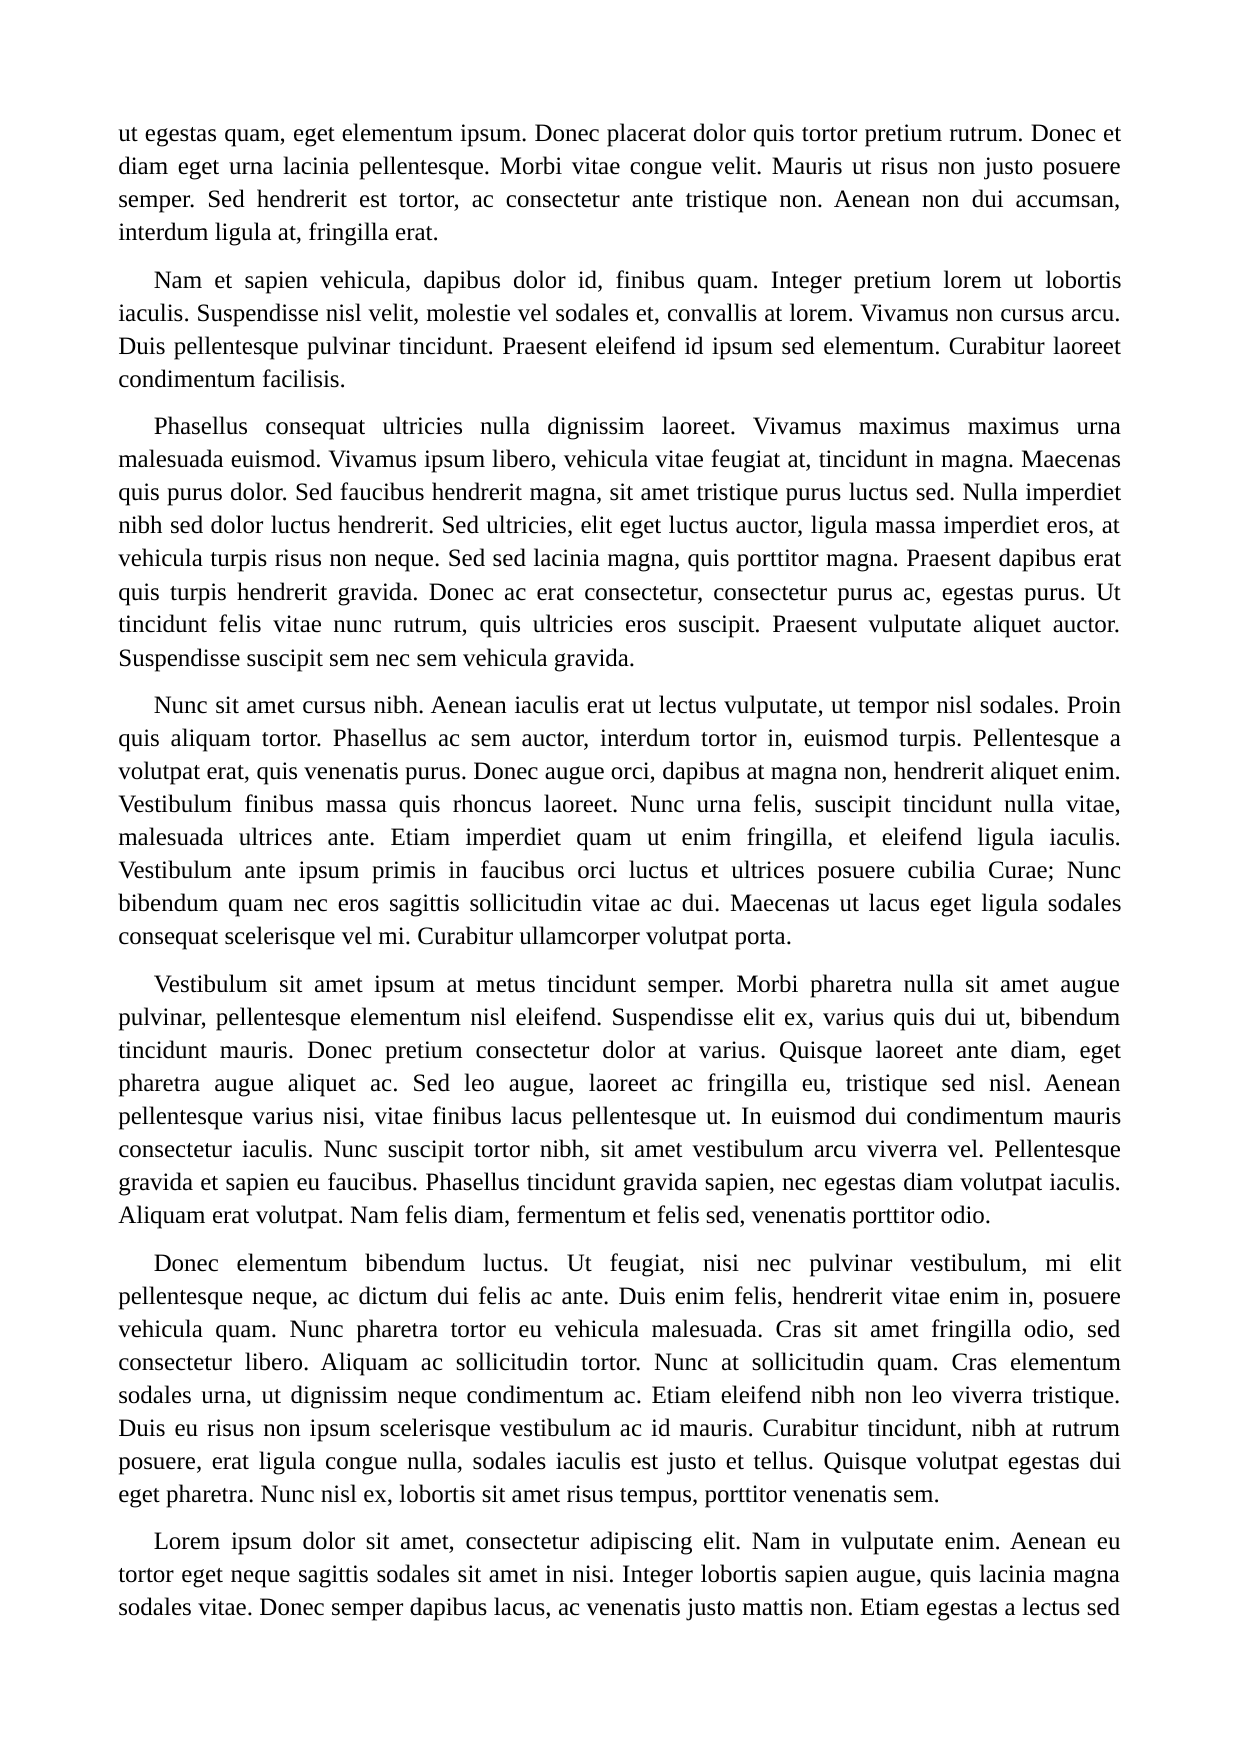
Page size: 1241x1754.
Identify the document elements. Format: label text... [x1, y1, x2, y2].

text Nam et sapien vehicula, dapibus dolor id, finibus quam. Integer pretium lorem ut lobortis iaculis. Suspendisse nisl velit, molestie vel sodales et, convallis at lorem. Vivamus non cursus arcu. Duis pellentesque pulvinar tincidunt. Praesent eleifend id ipsum sed elementum. Curabitur laoreet condimentum facilisis. [118, 265, 1122, 393]
text Nunc sit amet cursus nibh. Aenean iaculis erat ut lectus vulputate, ut tempor nisl sodales. Proin quis aliquam tortor. Phasellus ac sem auctor, interdum tortor in, euismod turpis. Pellentesque a volutpat erat, quis venenatis purus. Donec augue orci, dapibus at magna non, hendrerit aliquet enim. Vestibulum finibus massa quis rhoncus laoreet. Nunc urna felis, suscipit tincidunt nulla vitae, malesuada ultrices ante. Etiam imperdiet quam ut enim fringilla, et eleifend ligula iaculis. Vestibulum ante ipsum primis in faucibus orci luctus et ultrices posuere cubilia Curae; Nunc bibendum quam nec eros sagittis sollicitudin vitae ac dui. Maecenas ut lacus eget ligula sodales consequat scelerisque vel mi. Curabitur ullamcorper volutpat porta. [118, 690, 1122, 950]
text Lorem ipsum dolor sit amet, consectetur adipiscing elit. Nam in vulputate enim. Aenean eu tortor eget neque sagittis sodales sit amet in nisi. Integer lobortis sapien augue, quis lacinia magna sodales vitae. Donec semper dapibus lacus, ac venenatis justo mattis non. Etiam egestas a lectus sed [118, 1526, 1122, 1621]
text Vestibulum sit amet ipsum at metus tincidunt semper. Morbi pharetra nulla sit amet augue pulvinar, pellentesque elementum nisl eleifend. Suspendisse elit ex, varius quis dui ut, bibendum tincidunt mauris. Donec pretium consectetur dolor at varius. Quisque laoreet ante diam, eget pharetra augue aliquet ac. Sed leo augue, laoreet ac fringilla eu, tristique sed nisl. Aenean pellentesque varius nisi, vitae finibus lacus pellentesque ut. In euismod dui condimentum mauris consectetur iaculis. Nunc suscipit tortor nibh, sit amet vestibulum arcu viverra vel. Pellentesque gravida et sapien eu faucibus. Phasellus tincidunt gravida sapien, nec egestas diam volutpat iaculis. Aliquam erat volutpat. Nam felis diam, fermentum et felis sed, venenatis porttitor odio. [118, 969, 1122, 1229]
text Phasellus consequat ultricies nulla dignissim laoreet. Vivamus maximus maximus urna malesuada euismod. Vivamus ipsum libero, vehicula vitae feugiat at, tincidunt in magna. Maecenas quis purus dolor. Sed faucibus hendrerit magna, sit amet tristique purus luctus sed. Nulla imperdiet nibh sed dolor luctus hendrerit. Sed ultricies, elit eget luctus auctor, ligula massa imperdiet eros, at vehicula turpis risus non neque. Sed sed lacinia magna, quis porttitor magna. Praesent dapibus erat quis turpis hendrerit gravida. Donec ac erat consectetur, consectetur purus ac, egestas purus. Ut tincidunt felis vitae nunc rutrum, quis ultricies eros suscipit. Praesent vulputate aliquet auctor. Suspendisse suscipit sem nec sem vehicula gravida. [118, 411, 1122, 671]
text Donec elementum bibendum luctus. Ut feugiat, nisi nec pulvinar vestibulum, mi elit pellentesque neque, ac dictum dui felis ac ante. Duis enim felis, hendrerit vitae enim in, posuere vehicula quam. Nunc pharetra tortor eu vehicula malesuada. Cras sit amet fringilla odio, sed consectetur libero. Aliquam ac sollicitudin tortor. Nunc at sollicitudin quam. Cras elementum sodales urna, ut dignissim neque condimentum ac. Etiam eleifend nibh non leo viverra tristique. Duis eu risus non ipsum scelerisque vestibulum ac id mauris. Curabitur tincidunt, nibh at rutrum posuere, erat ligula congue nulla, sodales iaculis est justo et tellus. Quisque volutpat egestas dui eget pharetra. Nunc nisl ex, lobortis sit amet risus tempus, porttitor venenatis sem. [118, 1248, 1122, 1508]
text ut egestas quam, eget elementum ipsum. Donec placerat dolor quis tortor pretium rutrum. Donec et diam eget urna lacinia pellentesque. Morbi vitae congue velit. Mauris ut risus non justo posuere semper. Sed hendrerit est tortor, ac consectetur ante tristique non. Aenean non dui accumsan, interdum ligula at, fringilla erat. [118, 118, 1122, 246]
